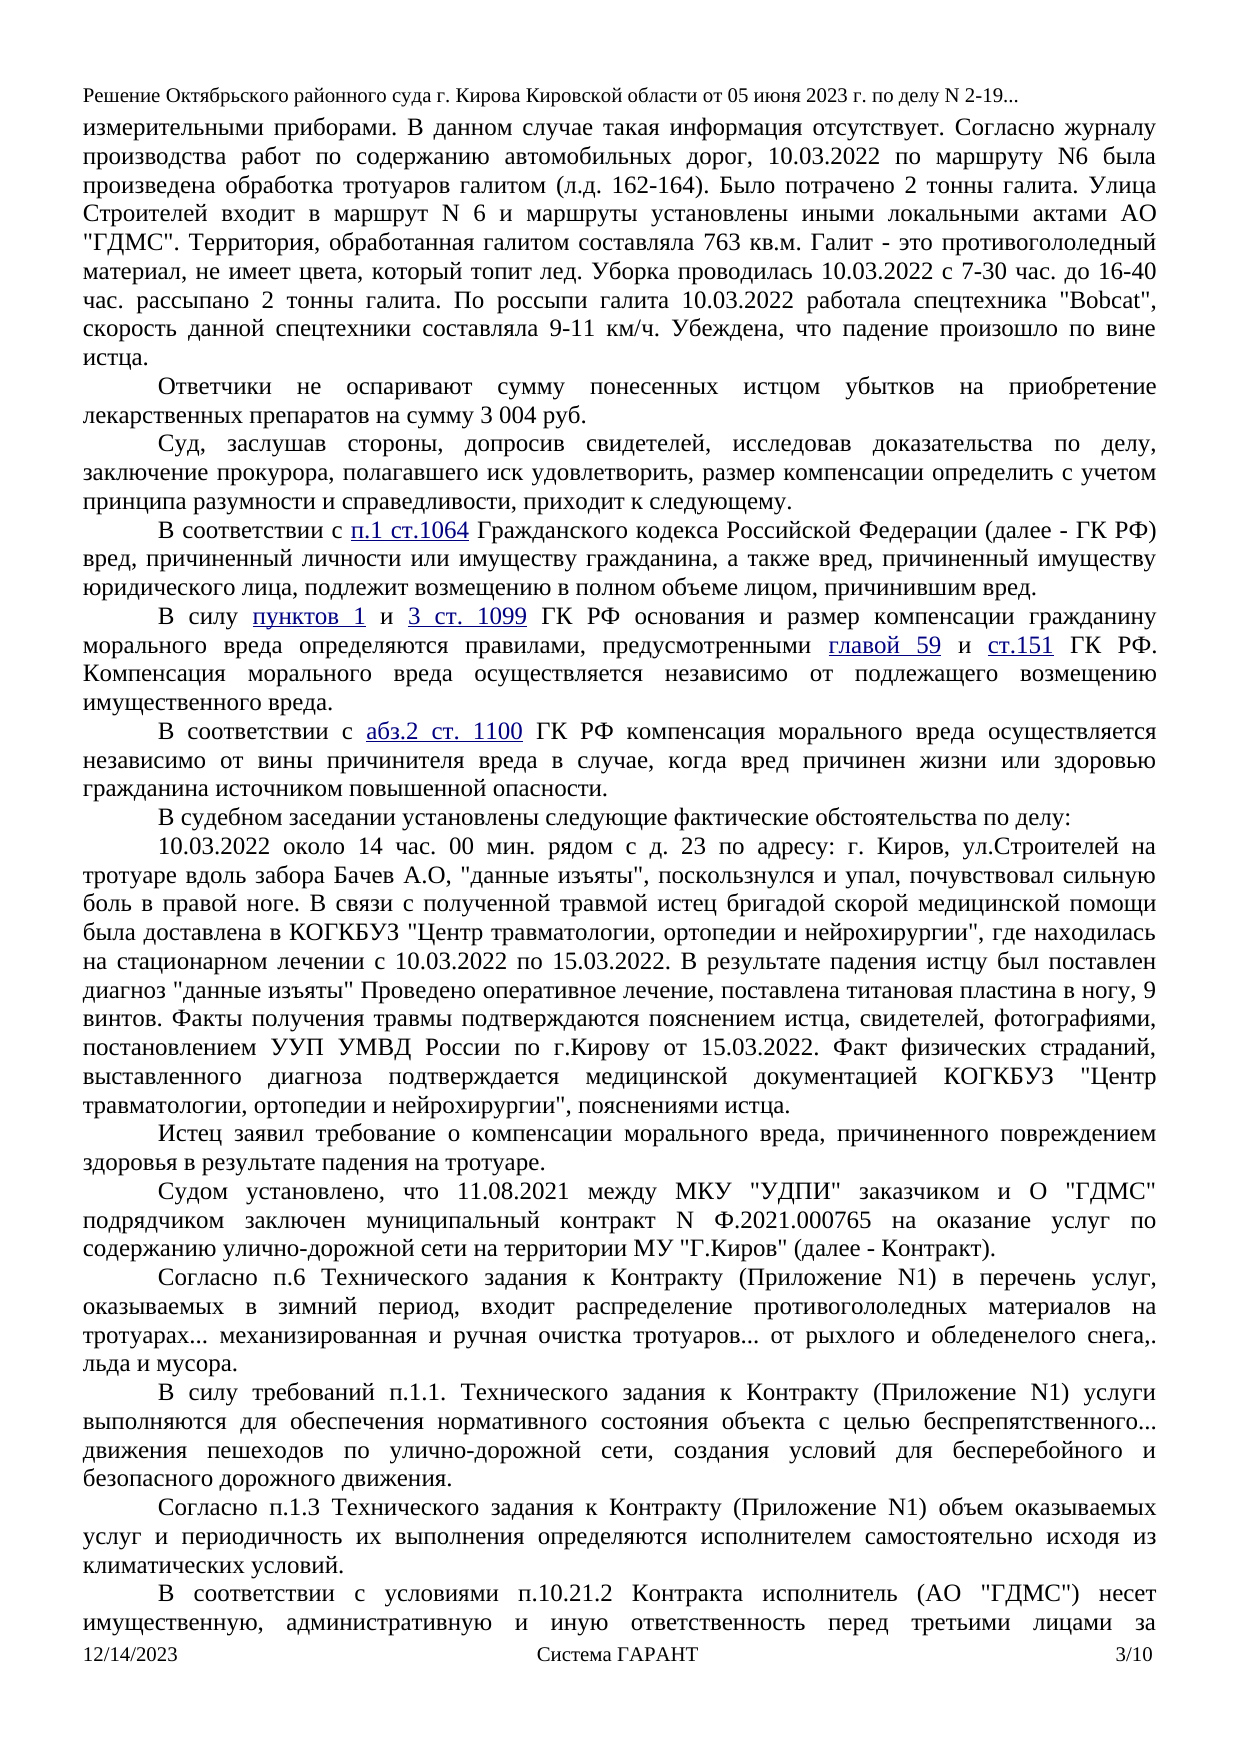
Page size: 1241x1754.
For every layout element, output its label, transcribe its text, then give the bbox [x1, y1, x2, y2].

text В силу требований п.1.1. Технического задания к Контракту (Приложение N1) услуги выполняются для обеспечения нормативного состояния объекта с целью беспрепятственного... движения пешеходов по улично-дорожной сети, создания условий для бесперебойного и безопасного дорожного движения. [83, 1377, 1157, 1492]
text 10.03.2022 около 14 час. 00 мин. рядом с д. 23 по адресу: г. Киров, ул.Строителей на тротуаре вдоль забора Бачев А.О, "данные изъяты", поскользнулся и упал, почувствовал сильную боль в правой ноге. В связи с полученной травмой истец бригадой скорой медицинской помощи была доставлена в КОГКБУЗ "Центр травматологии, ортопедии и нейрохирургии", где находилась на стационарном лечении с 10.03.2022 по 15.03.2022. В результате падения истцу был поставлен диагноз "данные изъяты" Проведено оперативное лечение, поставлена титановая пластина в ногу, 9 винтов. Факты получения травмы подтверждаются пояснением истца, свидетелей, фотографиями, постановлением УУП УМВД России по г.Кирову от 15.03.2022. Факт физических страданий, выставленного диагноза подтверждается медицинской документацией КОГКБУЗ "Центр травматологии, ортопедии и нейрохирургии", пояснениями истца. [83, 831, 1157, 1118]
text Согласно п.6 Технического задания к Контракту (Приложение N1) в перечень услуг, оказываемых в зимний период, входит распределение противогололедных материалов на тротуарах... механизированная и ручная очистка тротуаров... от рыхлого и обледенелого снега,. льда и мусора. [83, 1262, 1157, 1377]
text Ответчики не оспаривают сумму понесенных истцом убытков на приобретение лекарственных препаратов на сумму 3 004 руб. [83, 371, 1157, 428]
text В соответствии с п.1 ст.1064 Гражданского кодекса Российской Федерации (далее - ГК РФ) вред, причиненный личности или имуществу гражданина, а также вред, причиненный имуществу юридического лица, подлежит возмещению в полном объеме лицом, причинившим вред. [83, 515, 1157, 601]
text Истец заявил требование о компенсации морального вреда, причиненного повреждением здоровья в результате падения на тротуаре. [83, 1118, 1157, 1176]
text В судебном заседании установлены следующие фактические обстоятельства по делу: [83, 802, 1157, 831]
text Согласно п.1.3 Технического задания к Контракту (Приложение N1) объем оказываемых услуг и периодичность их выполнения определяются исполнителем самостоятельно исходя из климатических условий. [83, 1492, 1157, 1578]
text В силу пунктов 1 и 3 ст. 1099 ГК РФ основания и размер компенсации гражданину морального вреда определяются правилами, предусмотренными главой 59 и ст.151 ГК РФ. Компенсация морального вреда осуществляется независимо от подлежащего возмещению имущественного вреда. [83, 601, 1157, 716]
text В соответствии с абз.2 ст. 1100 ГК РФ компенсация морального вреда осуществляется независимо от вины причинителя вреда в случае, когда вред причинен жизни или здоровью гражданина источником повышенной опасности. [83, 716, 1157, 802]
text В соответствии с условиями п.10.21.2 Контракта исполнитель (АО "ГДМС") несет имущественную, административную и иную ответственность перед третьими лицами за [83, 1578, 1157, 1636]
text Суд, заслушав стороны, допросив свидетелей, исследовав доказательства по делу, заключение прокурора, полагавшего иск удовлетворить, размер компенсации определить с учетом принципа разумности и справедливости, приходит к следующему. [83, 428, 1157, 515]
text Судом установлено, что 11.08.2021 между МКУ "УДПИ" заказчиком и О "ГДМС" подрядчиком заключен муниципальный контракт N Ф.2021.000765 на оказание услуг по содержанию улично-дорожной сети на территории МУ "Г.Киров" (далее - Контракт). [83, 1176, 1157, 1262]
text измерительными приборами. В данном случае такая информация отсутствует. Согласно журналу производства работ по содержанию автомобильных дорог, 10.03.2022 по маршруту N6 была произведена обработка тротуаров галитом (л.д. 162-164). Было потрачено 2 тонны галита. Улица Строителей входит в маршрут N 6 и маршруты установлены иными локальными актами АО "ГДМС". Территория, обработанная галитом составляла 763 кв.м. Галит - это противогололедный материал, не имеет цвета, который топит лед. Уборка проводилась 10.03.2022 с 7-30 час. до 16-40 час. рассыпано 2 тонны галита. По россыпи галита 10.03.2022 работала спецтехника "Bobcat", скорость данной спецтехники составляла 9-11 км/ч. Убеждена, что падение произошло по вине истца. [83, 112, 1157, 371]
